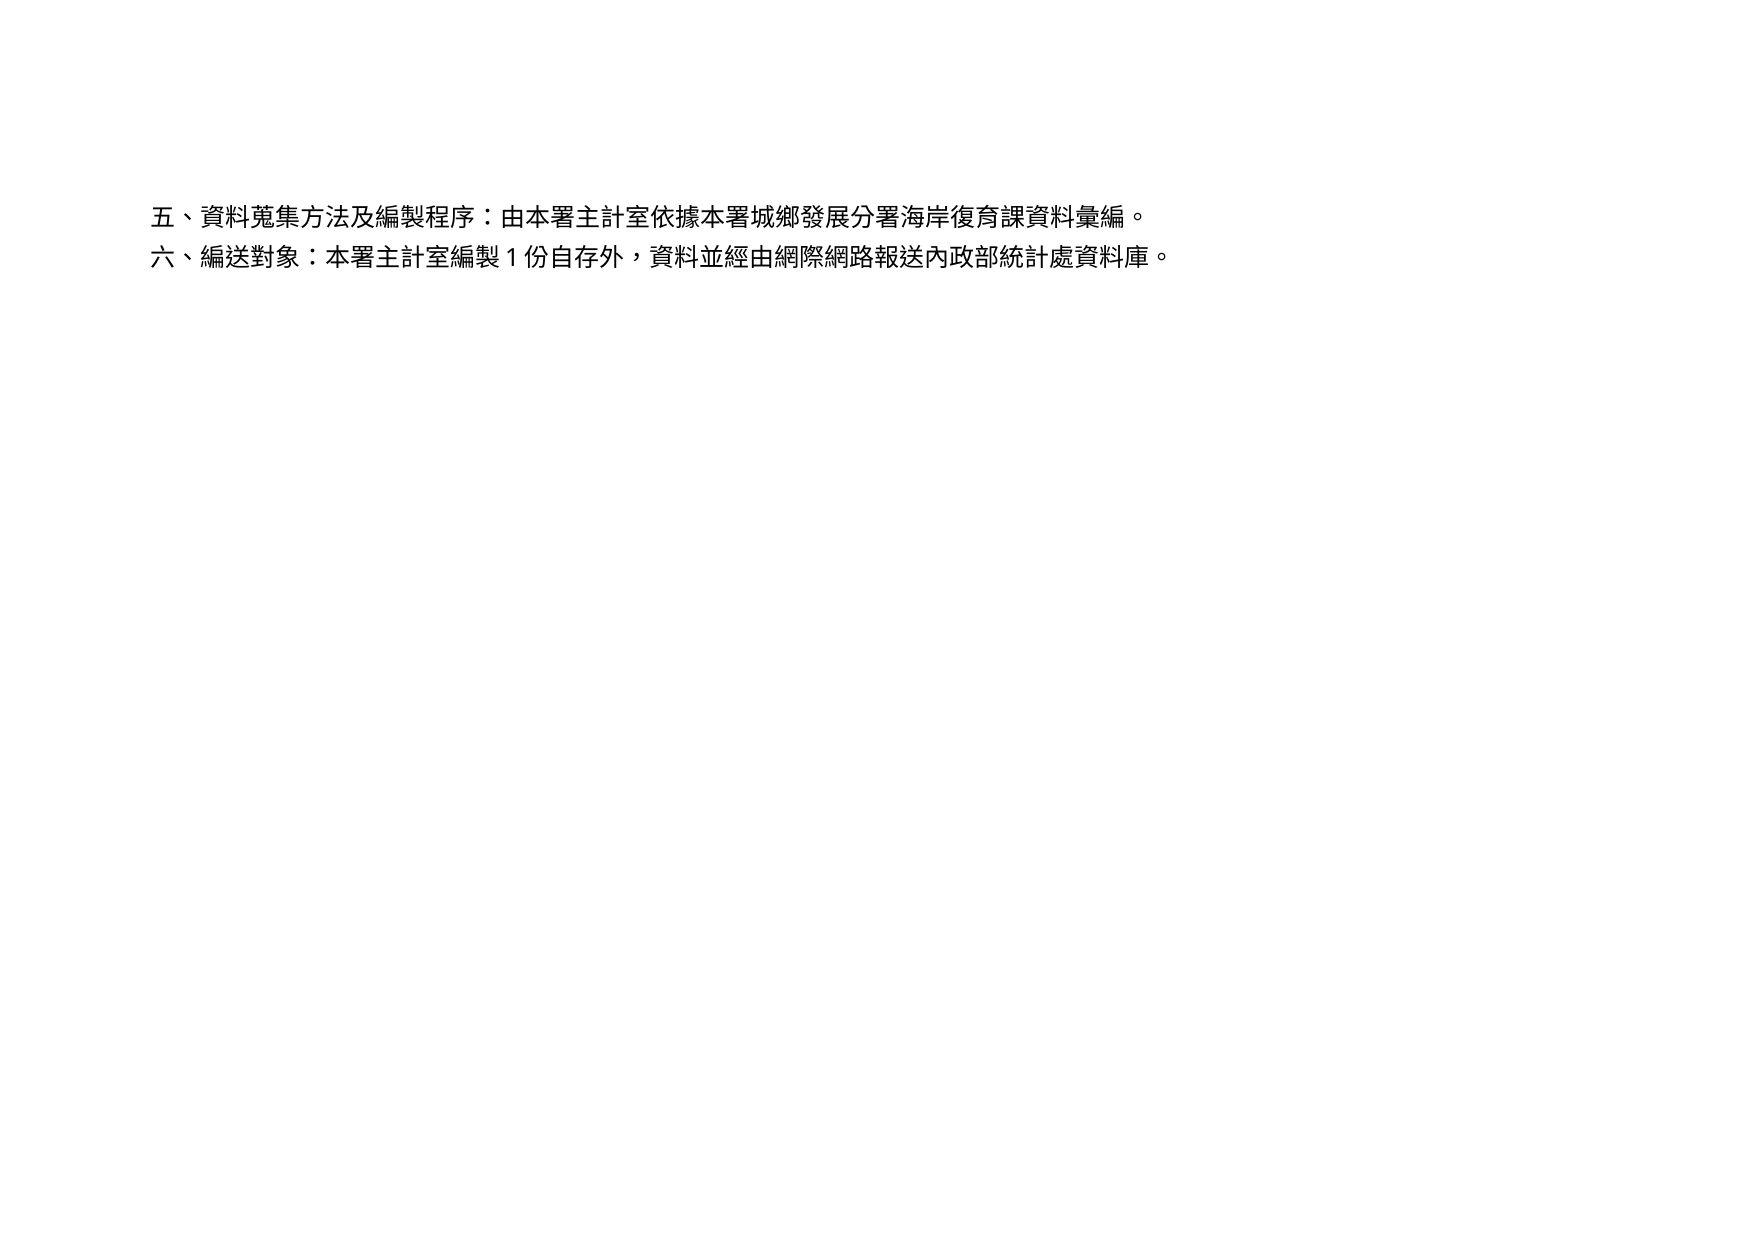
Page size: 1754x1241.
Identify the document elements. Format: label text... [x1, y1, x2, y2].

table_cell [1644, 229, 1750, 269]
table_cell [1433, 189, 1538, 229]
table_cell 五、資料蒐集方法及編製程序：由本署主計室依據本署城鄉發展分署海岸復育課資料彙編。 [147, 189, 1433, 229]
table_cell [1539, 229, 1644, 269]
table_cell [1644, 189, 1750, 229]
table_cell [1750, 189, 1754, 229]
table_cell [1750, 229, 1754, 269]
table_cell [1539, 189, 1644, 229]
table_cell 六、編送對象：本署主計室編製1份自存外，資料並經由網際網路報送內政部統計處資料庫。 [147, 229, 1433, 269]
table_cell [1433, 229, 1538, 269]
